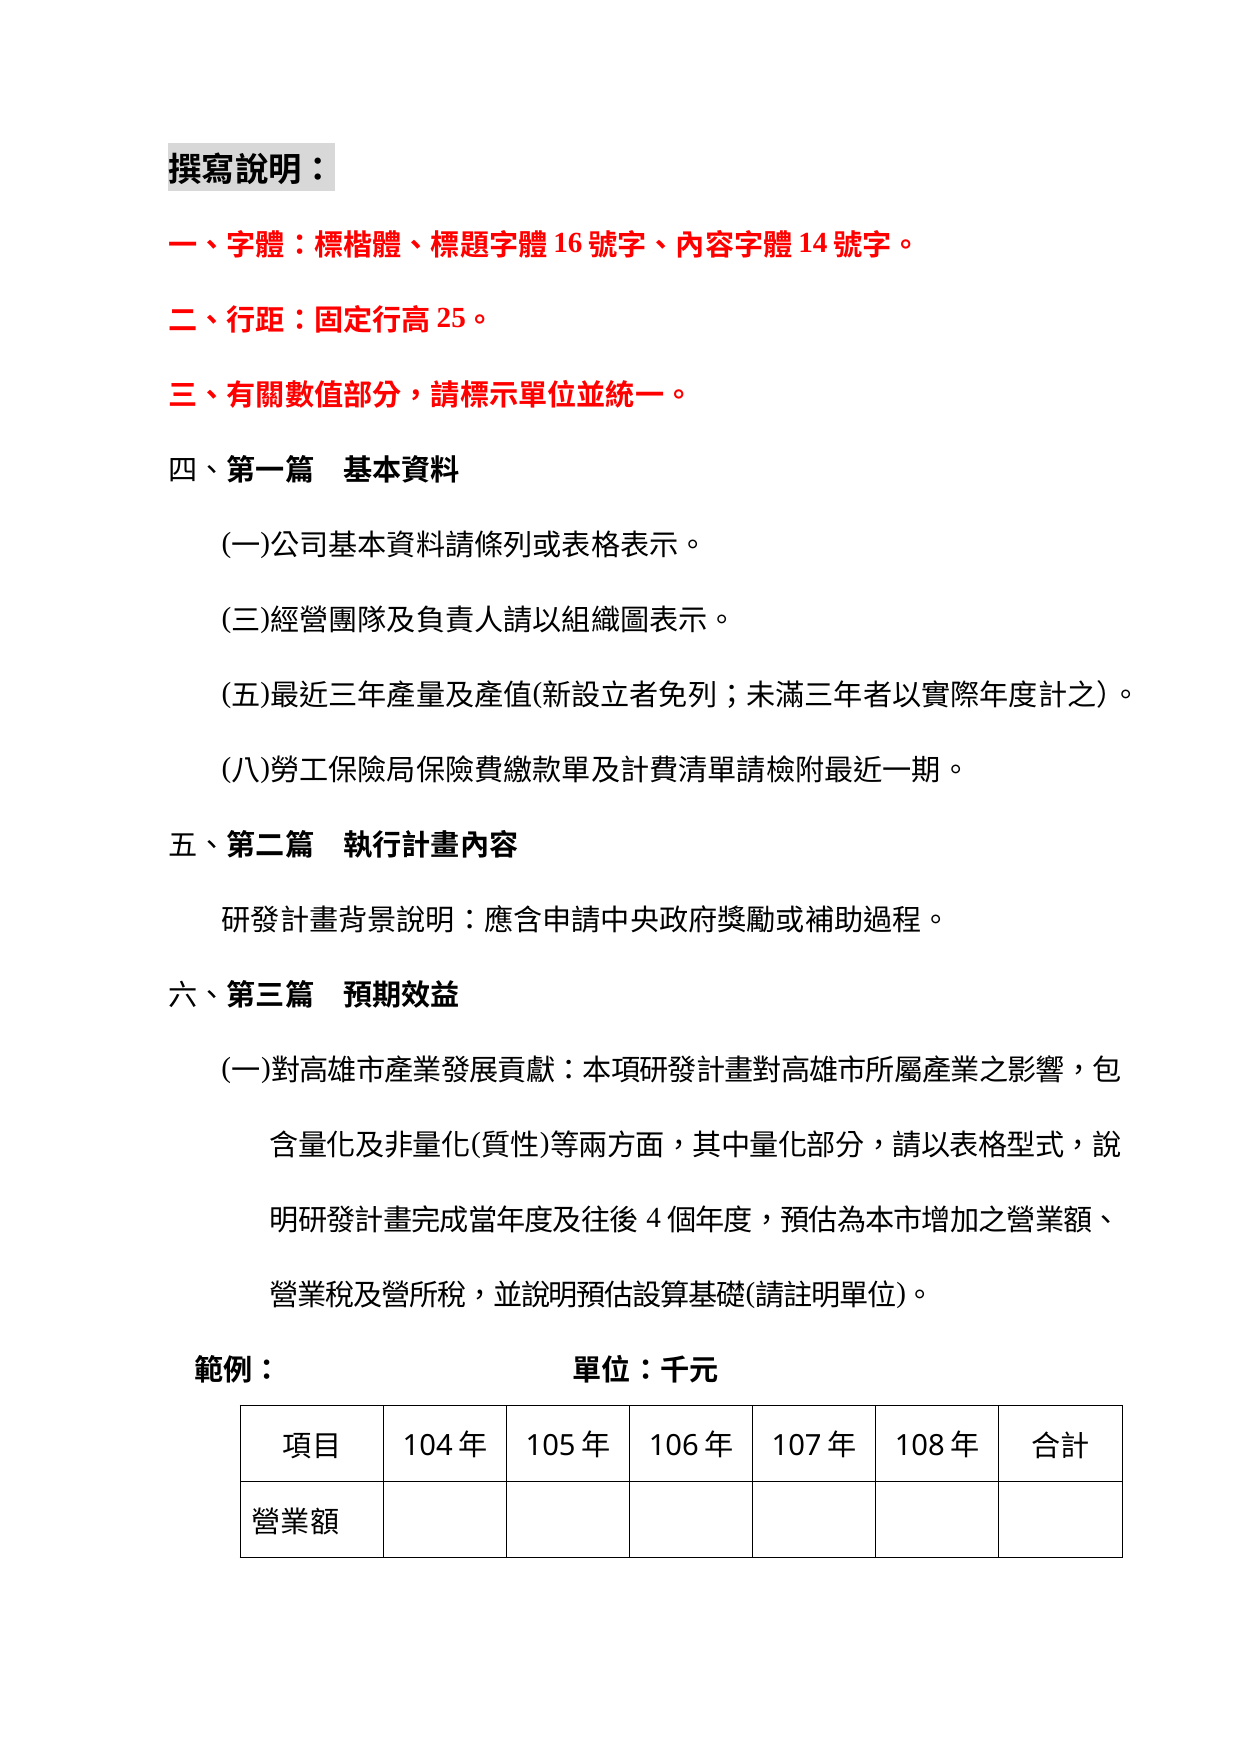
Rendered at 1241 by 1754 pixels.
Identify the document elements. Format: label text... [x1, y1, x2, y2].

table_header 104年 [384, 1406, 506, 1481]
table_cell [999, 1482, 1122, 1557]
table_cell [876, 1482, 998, 1557]
text 六、第三篇 預期效益 [168, 955, 1122, 1030]
text (三)經營團隊及負責人請以組織圖表示。 [221, 580, 1122, 655]
text 五、第二篇 執行計畫內容 [168, 805, 1122, 880]
table_cell [507, 1482, 629, 1557]
table_header 項目 [241, 1406, 383, 1481]
text 四、第一篇 基本資料 [168, 430, 1122, 505]
text 一、字體：標楷體、標題字體16號字、內容字體14號字。 [168, 205, 1122, 280]
text (一)對高雄市產業發展貢獻：本項研發計畫對高雄市所屬產業之影響，包含量化及非量化(質性)等兩方面，其中量化部分，請以表格型式，說明研發計畫完成當年度及往後4個年度，預估為本市增加之營業額、營業稅及營所稅，並說明預估設算基礎(請註明單位)。 [221, 1030, 1122, 1330]
text 二、行距：固定行高25。 [168, 280, 1122, 355]
text 三、有關數值部分，請標示單位並統一。 [168, 355, 1122, 430]
text 研發計畫背景說明：應含申請中央政府獎勵或補助過程。 [221, 880, 1122, 955]
table_header 106年 [630, 1406, 752, 1481]
table_header 107年 [753, 1406, 875, 1481]
table_header 合計 [999, 1406, 1122, 1481]
text (八)勞工保險局保險費繳款單及計費清單請檢附最近一期。 [221, 730, 1122, 805]
text (五)最近三年產量及產值(新設立者免列；未滿三年者以實際年度計之）。 [221, 655, 1122, 730]
text (一)公司基本資料請條列或表格表示。 [221, 505, 1122, 580]
text 範例： 單位：千元 [118, 1330, 1122, 1405]
text 撰寫說明： [168, 130, 1122, 205]
table_cell [384, 1482, 506, 1557]
table_cell [753, 1482, 875, 1557]
table_header 108年 [876, 1406, 998, 1481]
table_cell [630, 1482, 752, 1557]
table_header 105年 [507, 1406, 629, 1481]
table_cell 營業額 [241, 1482, 383, 1557]
